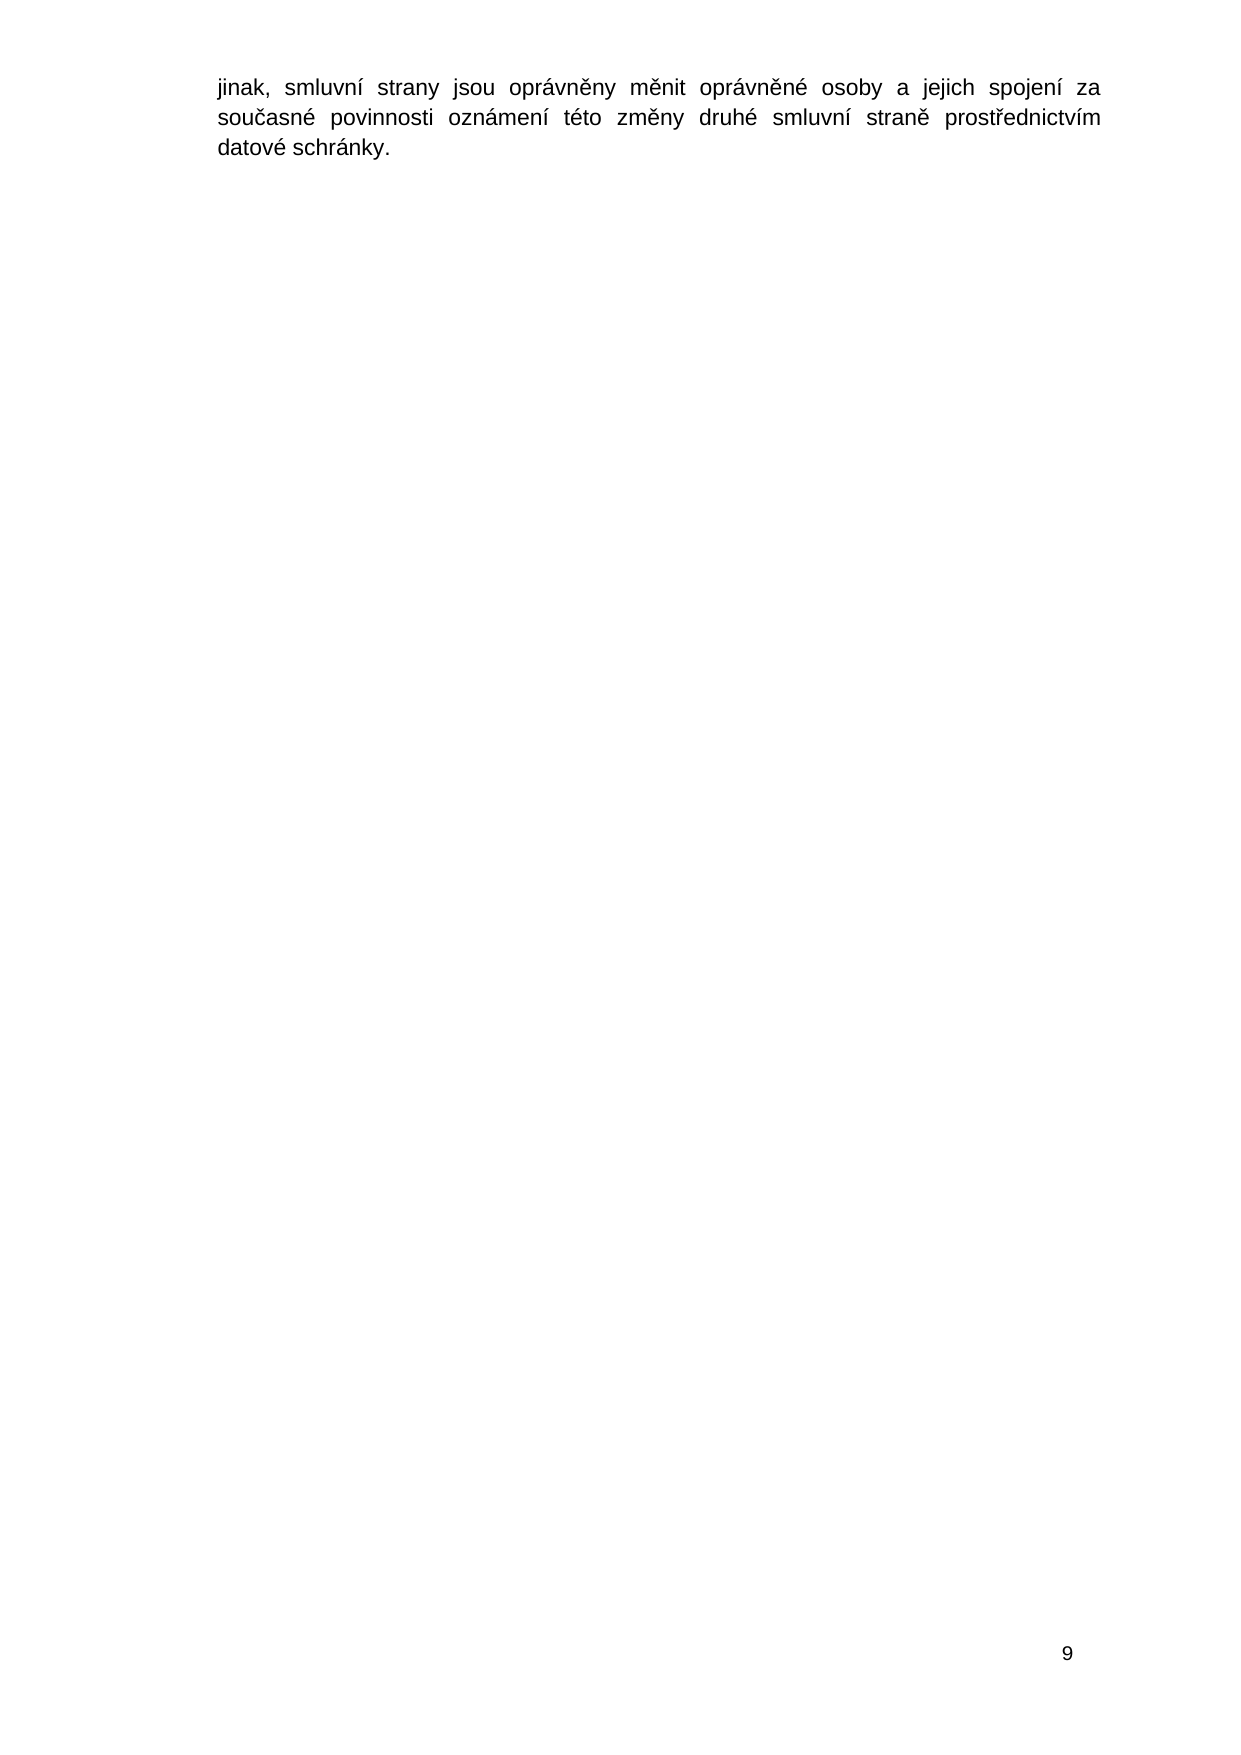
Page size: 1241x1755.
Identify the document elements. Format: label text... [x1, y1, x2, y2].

list jinak, smluvní strany jsou oprávněny měnit oprávněné osoby a jejich spojení za současné povinnosti oznámení této změny druhé smluvní straně prostřednictvím datové schránky. [181, 74, 1102, 161]
